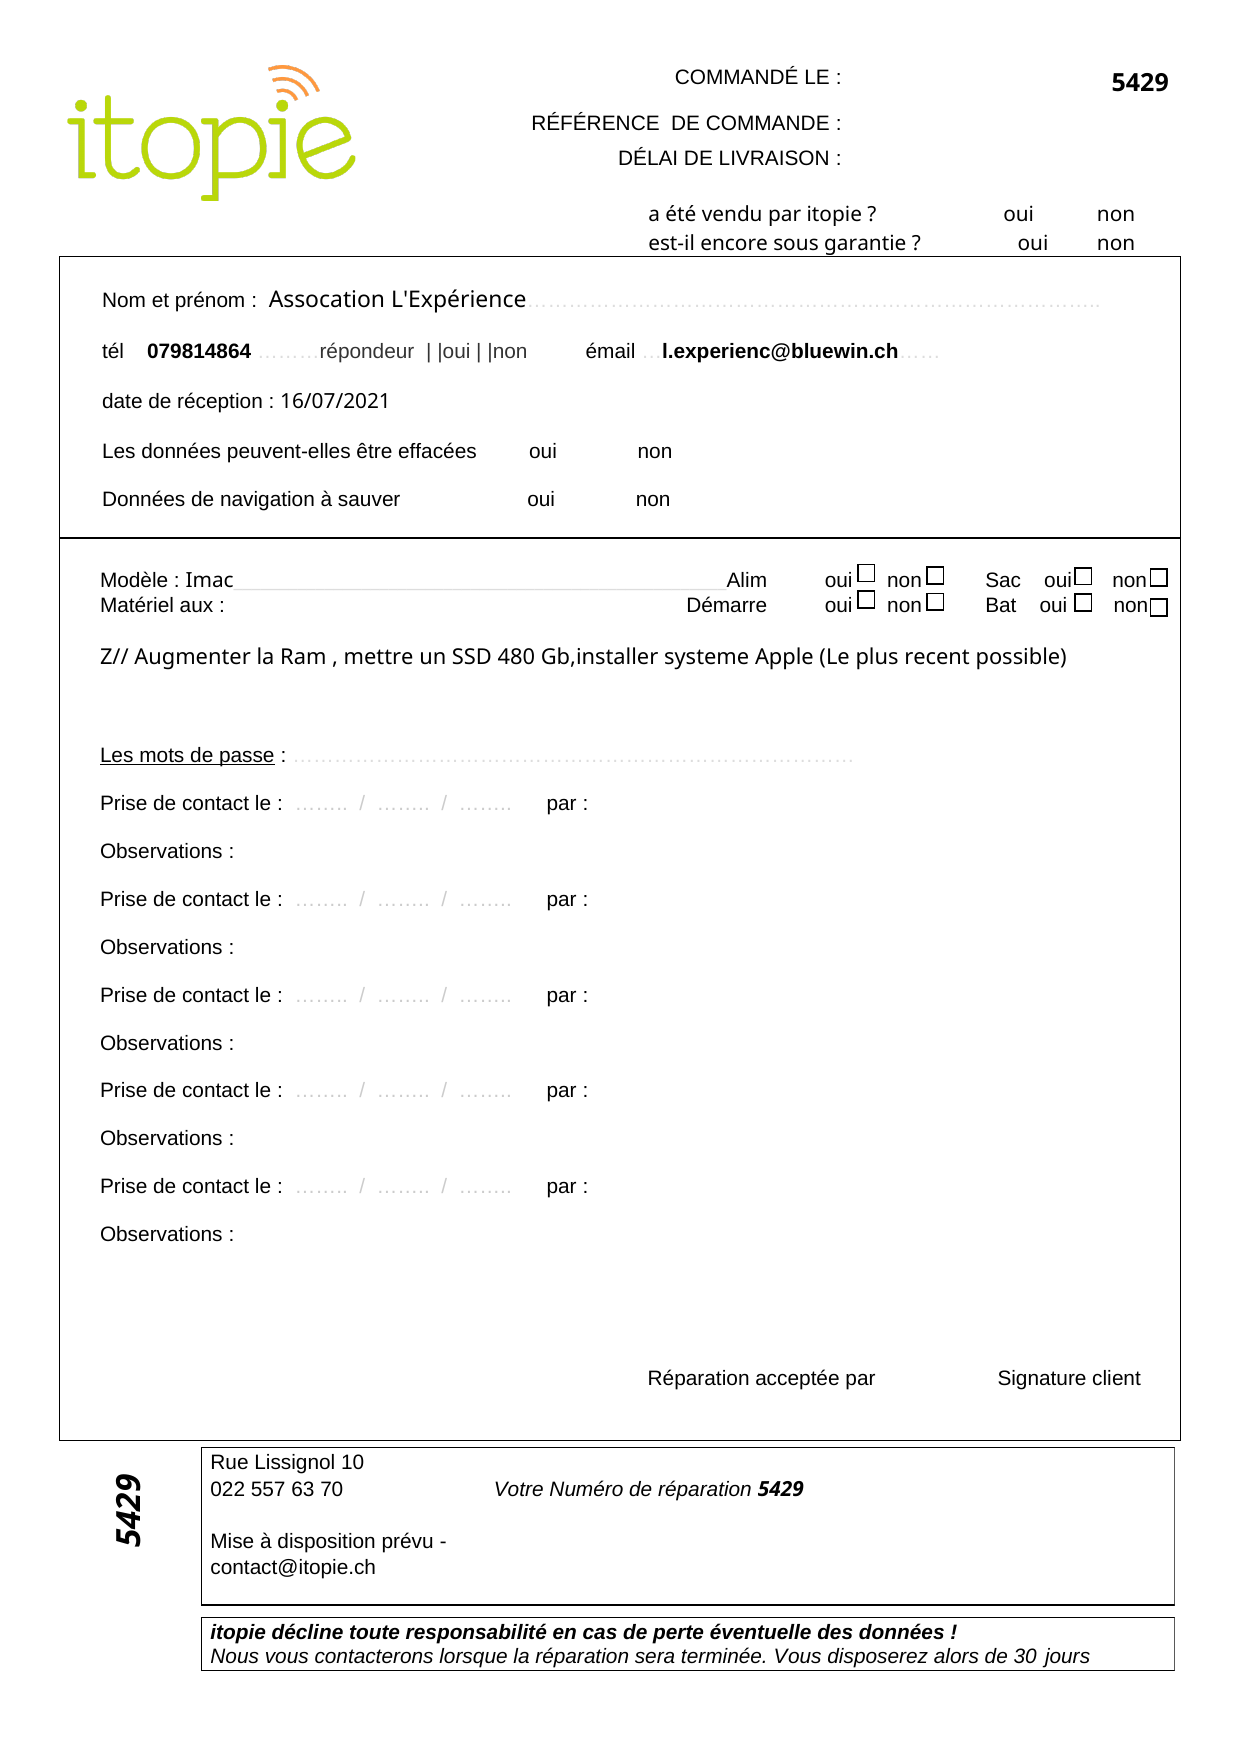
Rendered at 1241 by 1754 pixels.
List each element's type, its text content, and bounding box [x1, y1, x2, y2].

text Prise de contact le : …….. / …….. / …….. par : [60, 883, 1180, 911]
text a été vendu par itopie ? oui non [59, 199, 1181, 228]
table_cell DÉLAI DE LIVRAISON : [490, 140, 847, 175]
text Les données peuvent-elles être effacées oui non [60, 436, 1180, 463]
text tél 079814864 ………répondeur | |oui | |non émail …l.experienc@bluewin.ch…… [60, 335, 1180, 362]
text Modèle : Imac Alim oui non Sac oui non [60, 562, 856, 590]
text Nom et prénom : Assocation L'Expérience……………………………………………………………………….. [60, 280, 1180, 314]
text date de réception : 16/07/2021 [60, 383, 1180, 415]
table_header 5429 [847, 59, 1180, 104]
text Observations : [60, 931, 1180, 958]
text Z// Augmenter la Ram , mettre un SSD 480 Gb,installer systeme Apple (Le plus recent possible) [60, 638, 1180, 671]
table_cell RÉFÉRENCE DE COMMANDE : [490, 105, 847, 140]
text Matériel aux : Démarre oui non Bat oui non [60, 590, 1180, 617]
text Prise de contact le : …….. / …….. / …….. par : [60, 1075, 1180, 1102]
table_cell [847, 105, 1180, 140]
text Les mots de passe : ……………………………………………………………………… [60, 740, 1180, 767]
table_cell [847, 140, 1180, 175]
text Réparation acceptée par Signature client [60, 1363, 1180, 1390]
text Données de navigation à sauver oui non [60, 484, 1180, 511]
text Prise de contact le : …….. / …….. / …….. par : [60, 979, 1180, 1006]
text Observations : [60, 1219, 1180, 1246]
table_header 5429 [59, 1441, 195, 1677]
table_header COMMANDÉ LE : [490, 59, 847, 104]
table_header Rue Lissignol 10 022 557 63 70 Votre Numéro de réparation 5429 Mise à disposition prévu - contact@itopie.ch [195, 1441, 1180, 1611]
text Observations : [60, 1027, 1180, 1054]
text Observations : [60, 836, 1180, 863]
table_cell itopie décline toute responsabilité en cas de perte éventuelle des données ! Nous vous contacterons lorsque la réparation sera terminée. Vous disposerez alors de 30 jours [195, 1611, 1180, 1677]
text Observations : [60, 1123, 1180, 1150]
text Modèle : Imac Alim oui non Sac oui non [879, 562, 925, 590]
text Modèle : Imac Alim oui non Sac oui non [948, 562, 1180, 590]
text Prise de contact le : …….. / …….. / …….. par : [60, 1171, 1180, 1198]
text Prise de contact le : …….. / …….. / …….. par : [60, 788, 1180, 815]
text est-il encore sous garantie ? oui non [59, 228, 1181, 256]
picture [67, 65, 356, 201]
